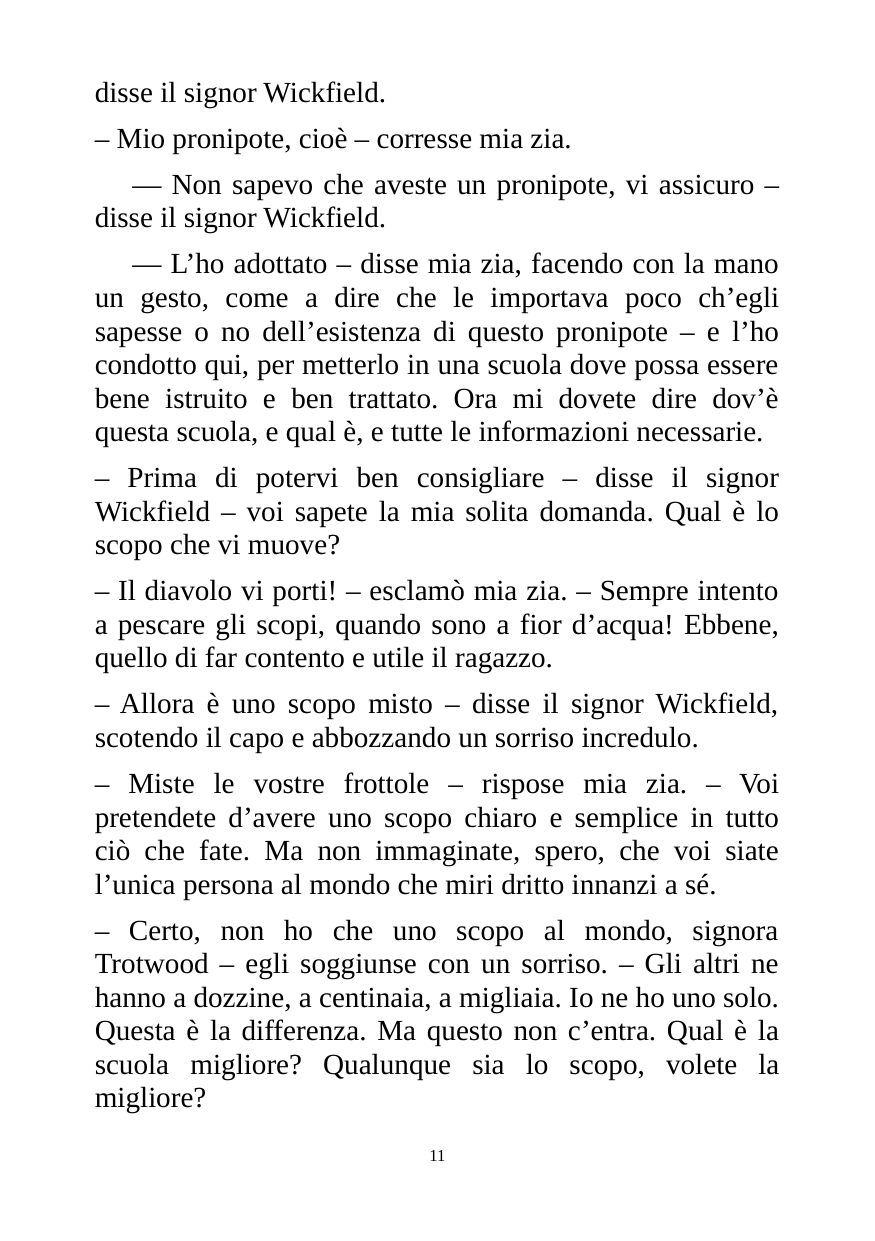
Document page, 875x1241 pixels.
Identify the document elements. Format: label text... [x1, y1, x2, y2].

text — Non sapevo che aveste un pronipote, vi assicuro – disse il signor Wickfield. [94, 167, 779, 234]
text – Mio pronipote, cioè – corresse mia zia. [94, 121, 779, 154]
text – Allora è uno scopo misto – disse il signor Wickfield, scotendo il capo e abbozzando un sorriso incredulo. [94, 687, 779, 754]
text – Il diavolo vi porti! – esclamò mia zia. – Sempre intento a pescare gli scopi, quando sono a fior d’acqua! Ebbene, quello di far contento e utile il ragazzo. [94, 573, 779, 674]
text – Certo, non ho che uno scopo al mondo, signora Trotwood – egli soggiunse con un sorriso. – Gli altri ne hanno a dozzine, a centinaia, a migliaia. Io ne ho uno solo. Questa è la differenza. Ma questo non c’entra. Qual è la scuola migliore? Qualunque sia lo scopo, volete la migliore? [94, 913, 779, 1114]
text – Prima di potervi ben consigliare – disse il signor Wickfield – voi sapete la mia solita domanda. Qual è lo scopo che vi muove? [94, 460, 779, 561]
text disse il signor Wickfield. [94, 75, 779, 108]
text — L’ho adottato – disse mia zia, facendo con la mano un gesto, come a dire che le importava poco ch’egli sapesse o no dell’esistenza di questo pronipote – e l’ho condotto qui, per metterlo in una scuola dove possa essere bene istruito e ben trattato. Ora mi dovete dire dov’è questa scuola, e qual è, e tutte le informazioni necessarie. [94, 247, 779, 448]
text – Miste le vostre frottole – rispose mia zia. – Voi pretendete d’avere uno scopo chiaro e semplice in tutto ciò che fate. Ma non immaginate, spero, che voi siate l’unica persona al mondo che miri dritto innanzi a sé. [94, 766, 779, 900]
